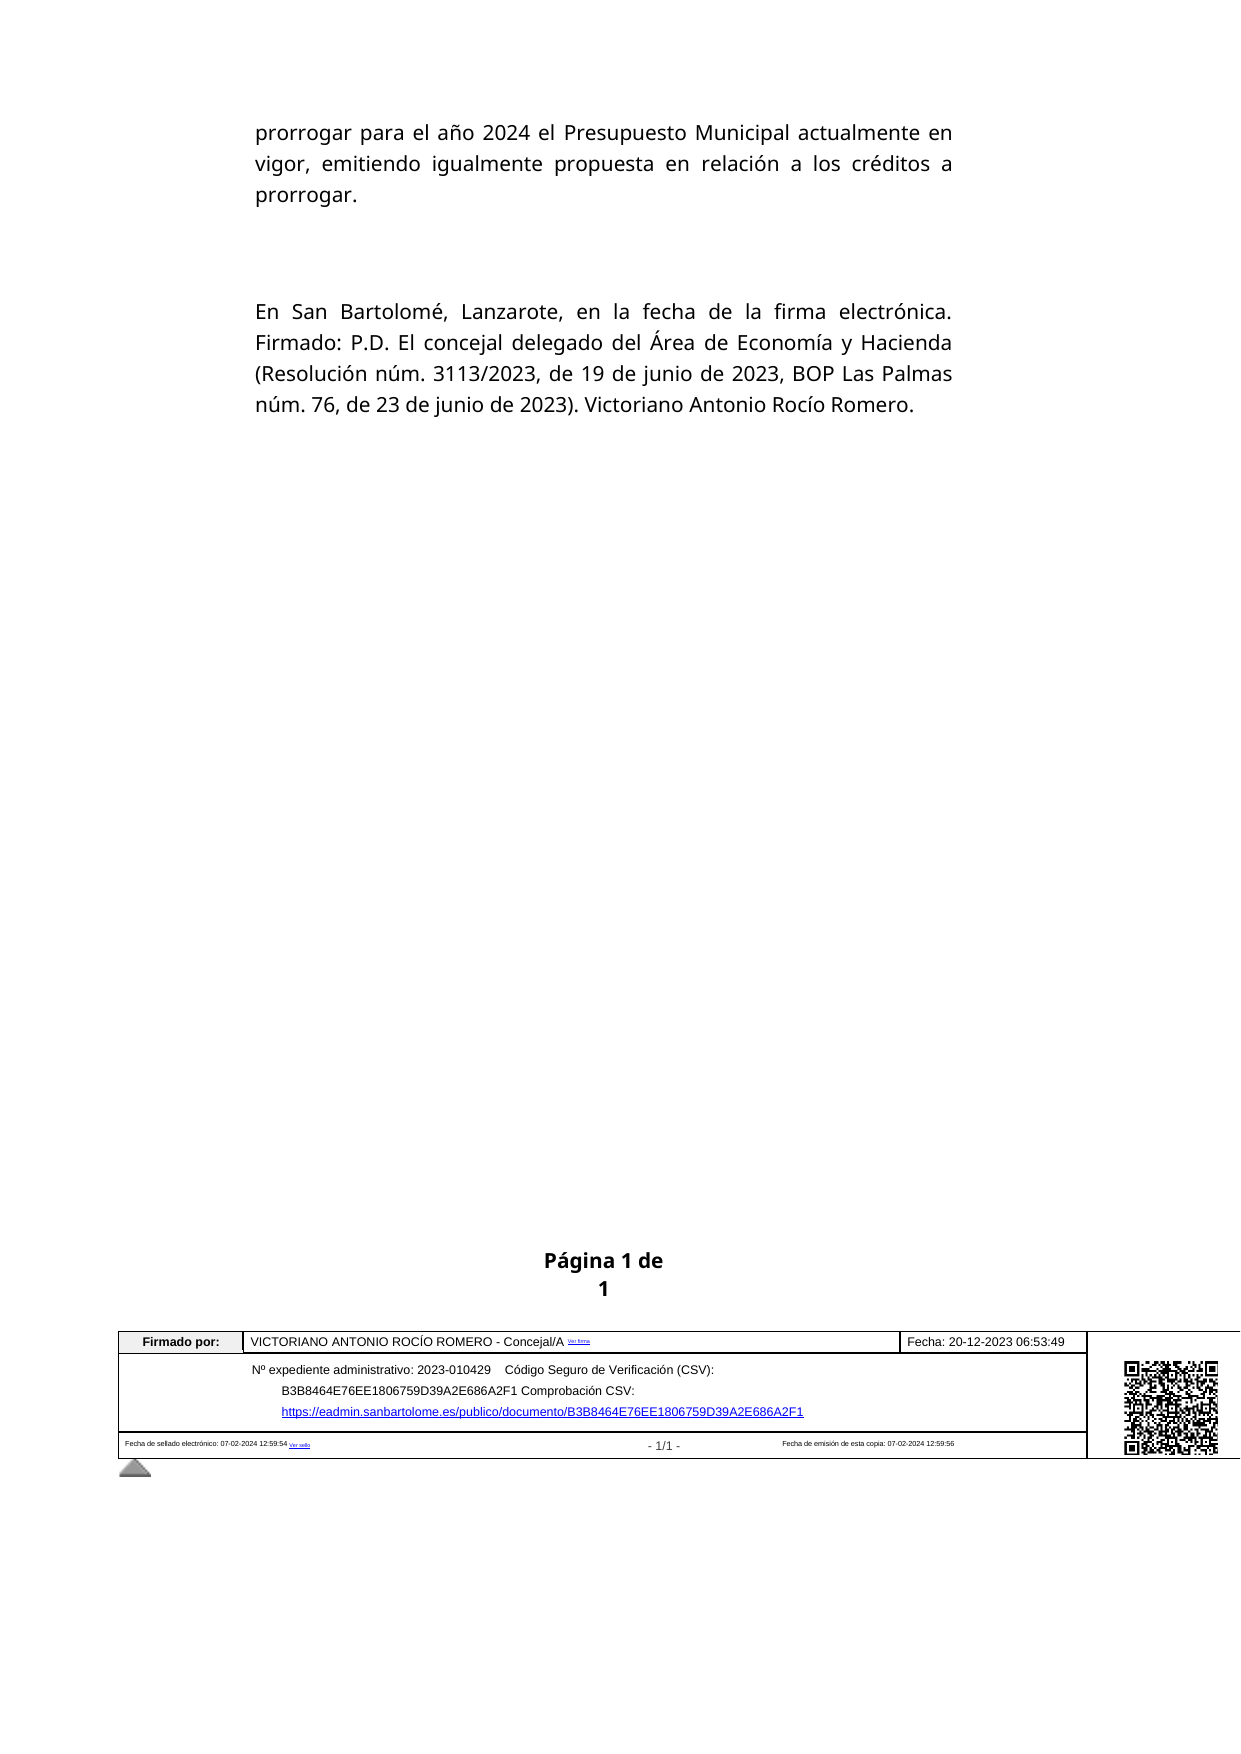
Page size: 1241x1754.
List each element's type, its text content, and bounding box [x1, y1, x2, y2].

text En San Bartolomé, Lanzarote, en la fecha de la firma electrónica. Firmado: P.D. El concejal delegado del Área de Economía y Hacienda (Resolución núm. 3113/2023, de 19 de junio de 2023, BOP Las Palmas núm. 76, de 23 de junio de 2023). Victoriano Antonio Rocío Romero. [255, 297, 953, 419]
table_cell Fecha de sellado electrónico: 07-02-2024 12:59:54 Ver sello - 1/1 - Fecha de emisión de esta copia: 07-02-2024 12:59:56 [119, 1433, 1086, 1458]
table_header Fecha: 20-12-2023 06:53:49 [901, 1332, 1086, 1352]
text Página 1 de 1 [536, 1246, 671, 1303]
table_cell Nº expediente administrativo: 2023-010429 Código Seguro de Verificación (CSV): B3B8464E76EE1806759D39A2E686A2F1 Comprobación CSV: https://eadmin.sanbartolome.es/publico/documento/B3B8464E76EE1806759D39A2E686A2F1 [119, 1354, 1086, 1431]
table_header VICTORIANO ANTONIO ROCÍO ROMERO - Concejal/A Ver firma [244, 1332, 899, 1352]
table_header [1088, 1332, 1240, 1458]
table_header Firmado por: [119, 1332, 242, 1350]
text prorrogar para el año 2024 el Presupuesto Municipal actualmente en vigor, emitiendo igualmente propuesta en relación a los créditos a prorrogar. [255, 118, 953, 209]
